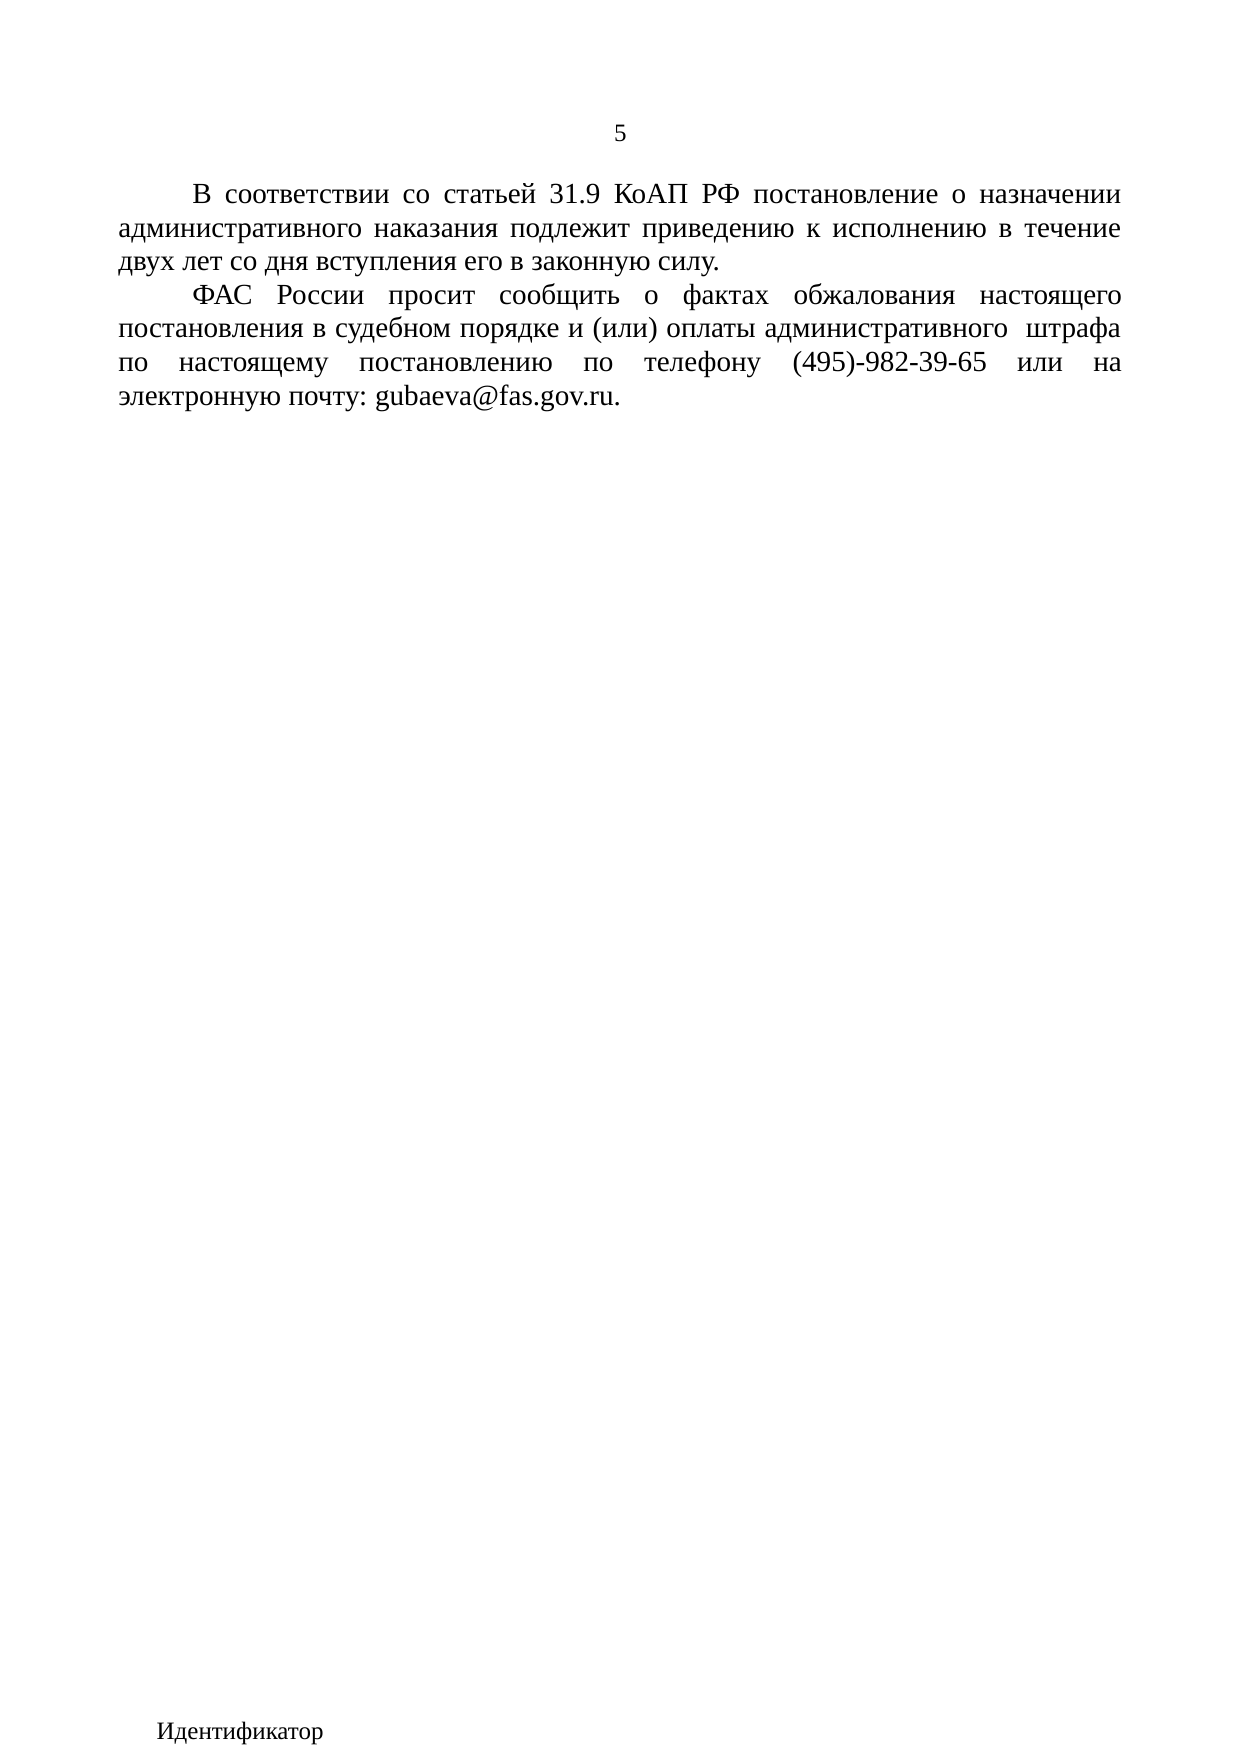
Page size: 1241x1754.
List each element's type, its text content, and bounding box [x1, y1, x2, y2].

text ФАС России просит сообщить о фактах обжалования настоящего постановления в судебном порядке и (или) оплаты административного штрафа по настоящему постановлению по телефону (495)-982-39-65 или на электронную почту: gubaeva@fas.gov.ru. [118, 277, 1122, 411]
text В соответствии со статьей 31.9 КоАП РФ постановление о назначении административного наказания подлежит приведению к исполнению в течение двух лет со дня вступления его в законную силу. [118, 176, 1122, 277]
